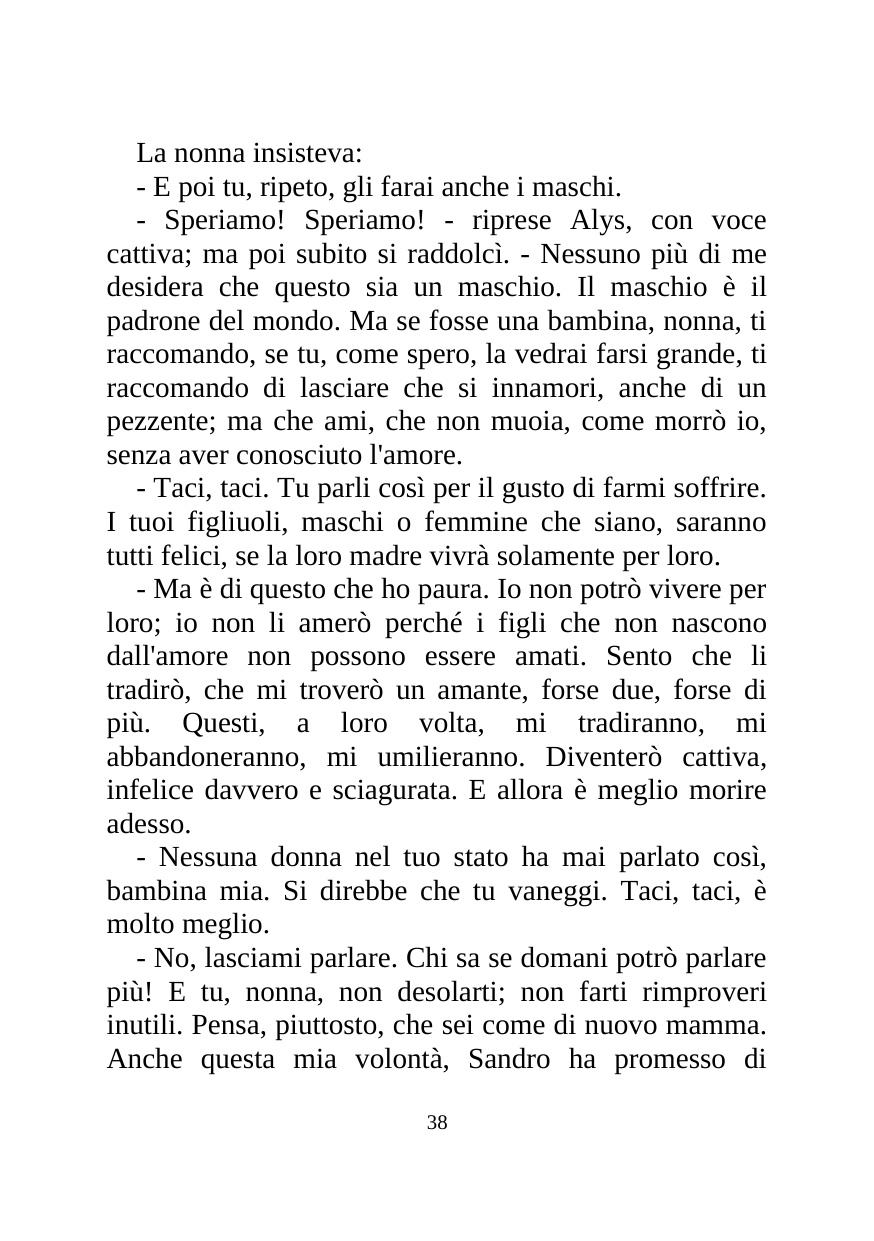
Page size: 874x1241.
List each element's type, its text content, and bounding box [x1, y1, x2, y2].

text La nonna insisteva: [106, 135, 768, 169]
text - Taci, taci. Tu parli così per il gusto di farmi soffrire. I tuoi figliuoli, maschi o femmine che siano, saranno tutti felici, se la loro madre vivrà solamente per loro. [106, 471, 768, 571]
text - E poi tu, ripeto, gli farai anche i maschi. [106, 169, 768, 202]
text - Nessuna donna nel tuo stato ha mai parlato così, bambina mia. Si direbbe che tu vaneggi. Taci, taci, è molto meglio. [106, 839, 768, 940]
text - Ma è di questo che ho paura. Io non potrò vivere per loro; io non li amerò perché i figli che non nascono dall'amore non possono essere amati. Sento che li tradirò, che mi troverò un amante, forse due, forse di più. Questi, a loro volta, mi tradiranno, mi abbandoneranno, mi umilieranno. Diventerò cattiva, infelice davvero e sciagurata. E allora è meglio morire adesso. [106, 571, 768, 839]
text - No, lasciami parlare. Chi sa se domani potrò parlare più! E tu, nonna, non desolarti; non farti rimproveri inutili. Pensa, piuttosto, che sei come di nuovo mamma. Anche questa mia volontà, Sandro ha promesso di [106, 940, 768, 1074]
text - Speriamo! Speriamo! - riprese Alys, con voce cattiva; ma poi subito si raddolcì. - Nessuno più di me desidera che questo sia un maschio. Il maschio è il padrone del mondo. Ma se fosse una bambina, nonna, ti raccomando, se tu, come spero, la vedrai farsi grande, ti raccomando di lasciare che si innamori, anche di un pezzente; ma che ami, che non muoia, come morrò io, senza aver conosciuto l'amore. [106, 202, 768, 471]
